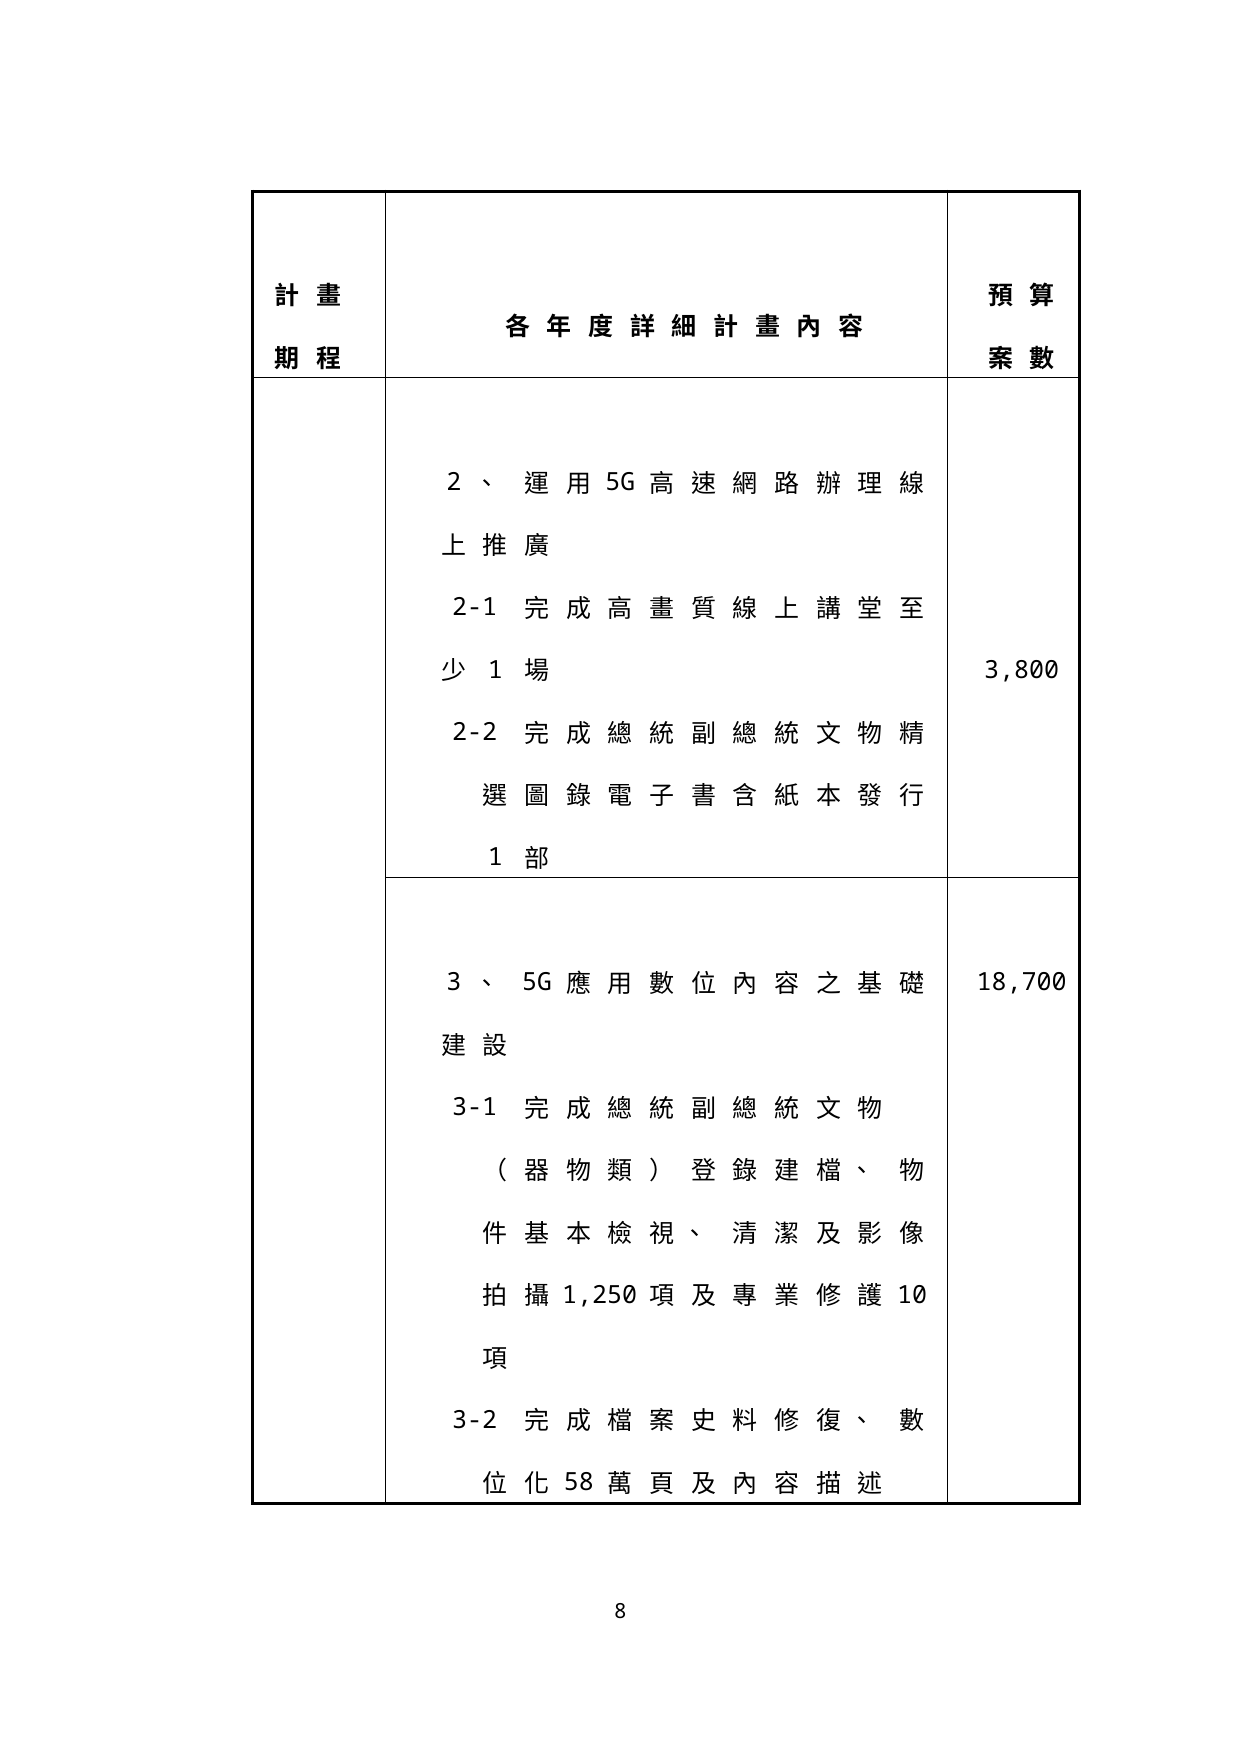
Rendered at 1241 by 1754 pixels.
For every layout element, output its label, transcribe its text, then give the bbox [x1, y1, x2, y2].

table_cell 3,800 [948, 378, 1078, 877]
table_header 計畫期程 [254, 193, 385, 377]
table_header 各年度詳細計畫內容 [386, 193, 947, 377]
table_cell 3、5G應用數位內容之基礎建設 3-1完成總統副總統文物（器物類）登錄建檔、物件基本檢視、清潔及影像拍攝1,250項及專業修護10項 3-2完成檔案史料修復、數位化58萬頁及內容描述 [386, 878, 947, 1502]
table_header 預算案數 [948, 193, 1078, 377]
table_cell [254, 378, 385, 1502]
table_cell 18,700 [948, 878, 1078, 1502]
table_cell 2、運用5G高速網路辦理線上推廣 2-1完成高畫質線上講堂至少1場 2-2完成總統副總統文物精選圖錄電子書含紙本發行1部 [386, 378, 947, 877]
